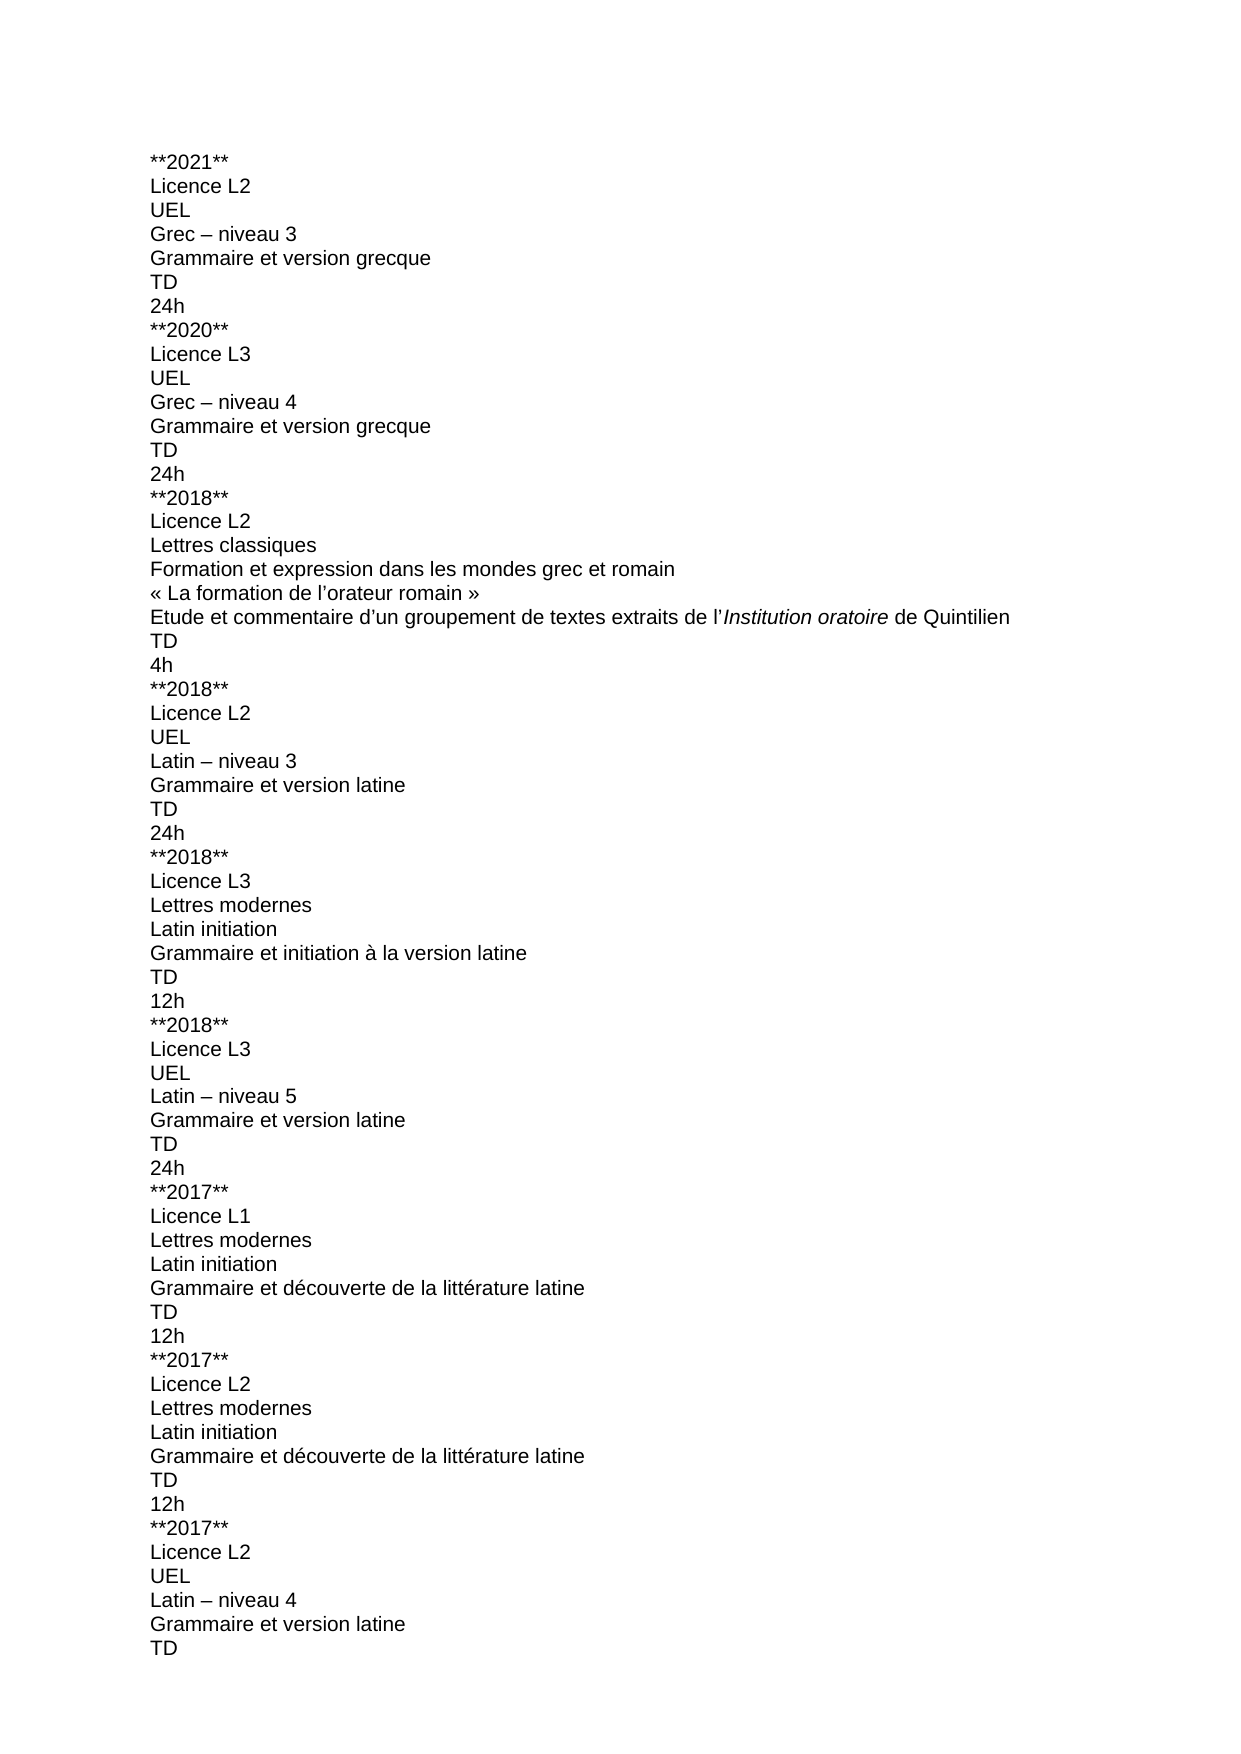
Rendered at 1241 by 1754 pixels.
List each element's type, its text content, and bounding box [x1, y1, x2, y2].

text Grammaire et version latine [150, 1108, 1090, 1132]
text Licence L3 [150, 1036, 1090, 1060]
text **2017** [150, 1348, 1090, 1372]
text Licence L3 [150, 869, 1090, 893]
text UEL [150, 366, 1090, 389]
text 12h [150, 988, 1090, 1012]
text « La formation de l’orateur romain » [150, 581, 1090, 605]
text 24h [150, 461, 1090, 485]
text 24h [150, 821, 1090, 845]
text Lettres modernes [150, 1396, 1090, 1420]
text Latin – niveau 4 [150, 1587, 1090, 1611]
text Grammaire et découverte de la littérature latine [150, 1276, 1090, 1300]
text **2020** [150, 318, 1090, 342]
text 24h [150, 294, 1090, 318]
text **2018** [150, 677, 1090, 701]
text Grammaire et découverte de la littérature latine [150, 1444, 1090, 1468]
text Grec – niveau 4 [150, 389, 1090, 413]
text TD [150, 437, 1090, 461]
text **2018** [150, 485, 1090, 509]
text Licence L3 [150, 342, 1090, 366]
text Formation et expression dans les mondes grec et romain [150, 557, 1090, 581]
text TD [150, 1468, 1090, 1492]
text **2017** [150, 1516, 1090, 1539]
text TD [150, 1635, 1090, 1659]
text Latin – niveau 3 [150, 749, 1090, 773]
text Licence L2 [150, 701, 1090, 725]
text TD [150, 629, 1090, 653]
text Licence L2 [150, 174, 1090, 198]
text TD [150, 797, 1090, 821]
text Grammaire et version grecque [150, 246, 1090, 270]
text Licence L2 [150, 1539, 1090, 1563]
text Lettres modernes [150, 1228, 1090, 1252]
text UEL [150, 1060, 1090, 1084]
text Grammaire et initiation à la version latine [150, 941, 1090, 964]
text Licence L1 [150, 1204, 1090, 1228]
text **2021** [150, 150, 1090, 174]
text **2018** [150, 845, 1090, 869]
text UEL [150, 725, 1090, 749]
text Licence L2 [150, 1372, 1090, 1396]
text 12h [150, 1324, 1090, 1348]
text Latin – niveau 5 [150, 1084, 1090, 1108]
text **2018** [150, 1012, 1090, 1036]
text 4h [150, 653, 1090, 677]
text UEL [150, 198, 1090, 222]
text Grammaire et version latine [150, 1611, 1090, 1635]
text Lettres modernes [150, 893, 1090, 917]
text 24h [150, 1156, 1090, 1180]
text Latin initiation [150, 917, 1090, 941]
text TD [150, 1300, 1090, 1324]
text Grec – niveau 3 [150, 222, 1090, 246]
text **2017** [150, 1180, 1090, 1204]
text Lettres classiques [150, 533, 1090, 557]
text TD [150, 270, 1090, 294]
text Grammaire et version grecque [150, 413, 1090, 437]
text Grammaire et version latine [150, 773, 1090, 797]
text Latin initiation [150, 1420, 1090, 1444]
text 12h [150, 1492, 1090, 1516]
text Latin initiation [150, 1252, 1090, 1276]
text TD [150, 1132, 1090, 1156]
text UEL [150, 1563, 1090, 1587]
text Etude et commentaire d’un groupement de textes extraits de l’Institution oratoire de Quintilien [150, 605, 1090, 629]
text TD [150, 964, 1090, 988]
text Licence L2 [150, 509, 1090, 533]
